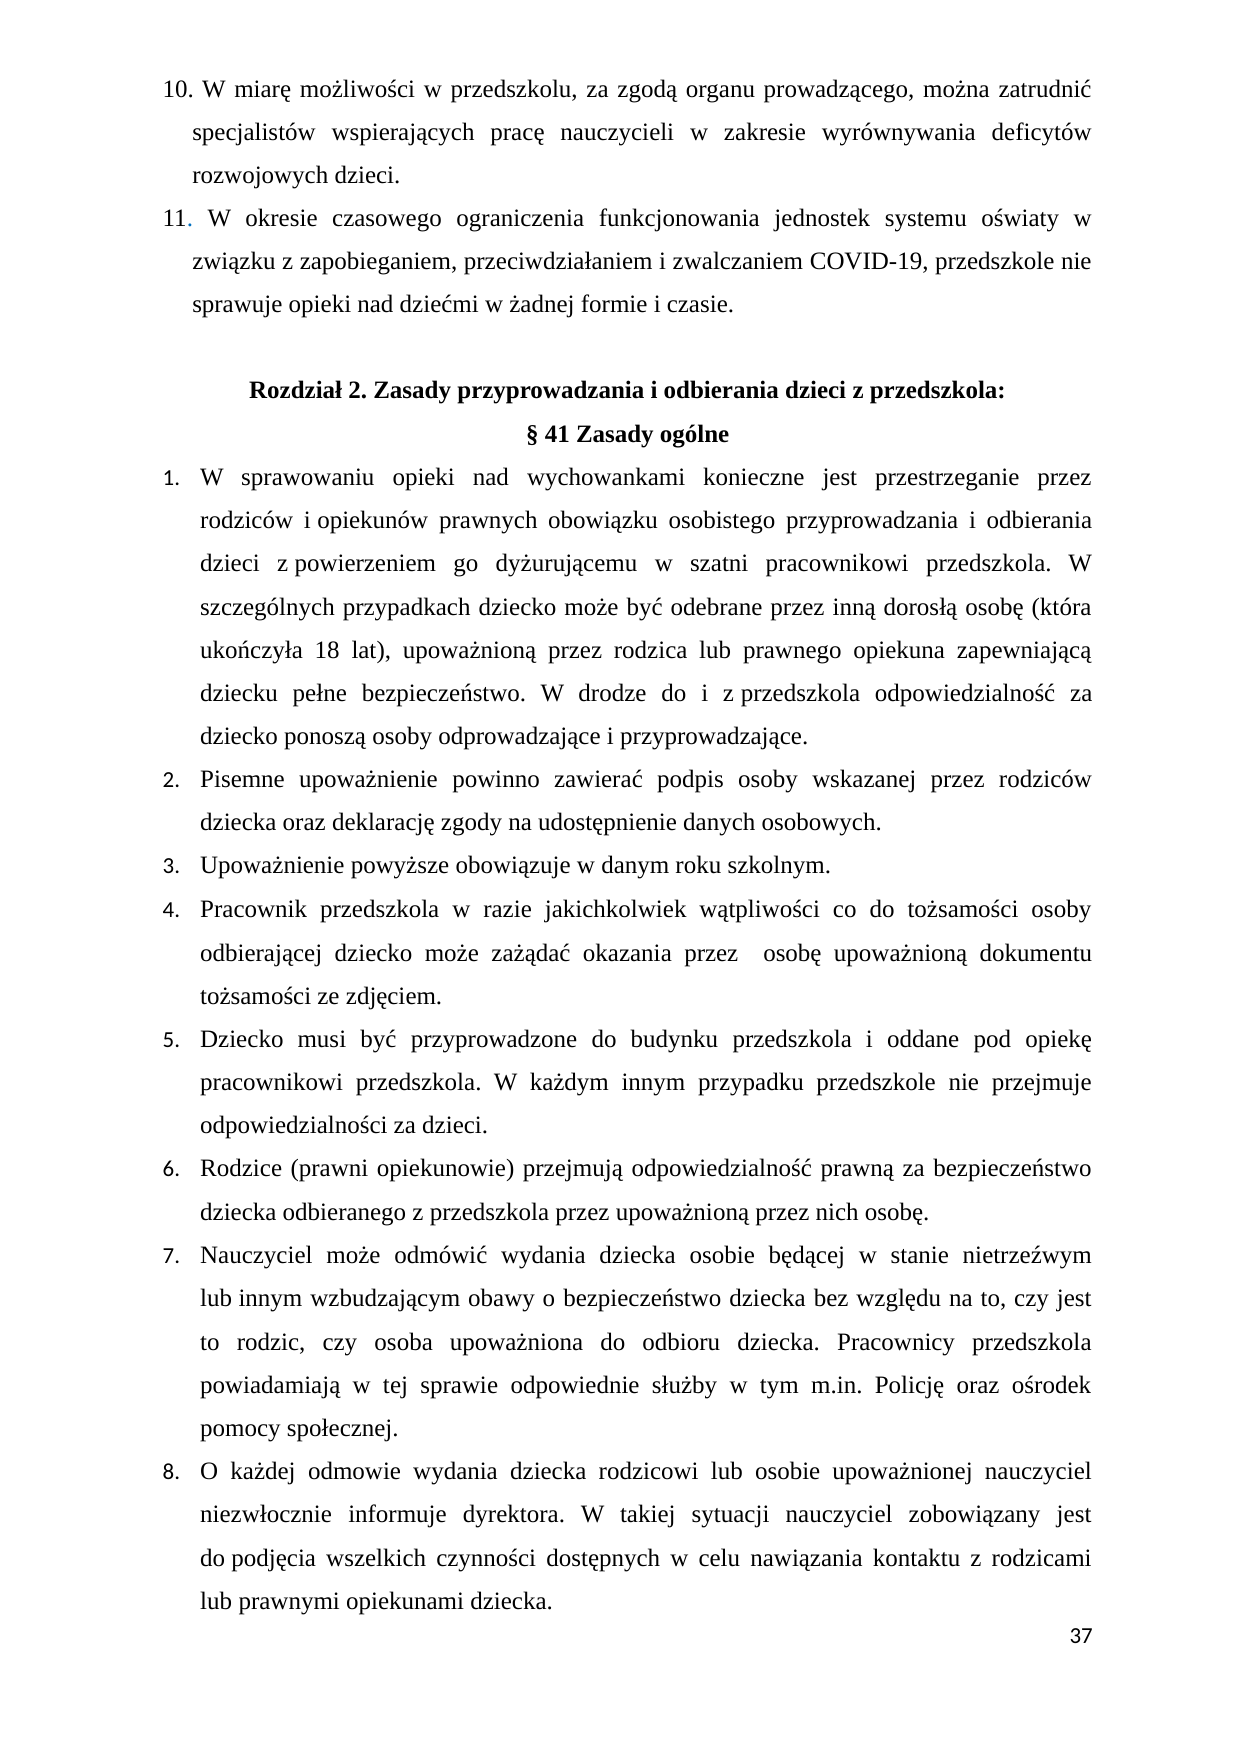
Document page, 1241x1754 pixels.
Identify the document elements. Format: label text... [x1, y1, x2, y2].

list O każdej odmowie wydania dziecka rodzicowi lub osobie upoważnionej nauczyciel niezwłocznie informuje dyrektora. W takiej sytuacji nauczyciel zobowiązany jest do podjęcia wszelkich czynności dostępnych w celu nawiązania kontaktu z rodzicami lub prawnymi opiekunami dziecka. [162, 1456, 1092, 1614]
text 10. W miarę możliwości w przedszkolu, za zgodą organu prowadzącego, można zatrudnić specjalistów wspierających pracę nauczycieli w zakresie wyrównywania deficytów rozwojowych dzieci. [162, 74, 1092, 189]
list Pracownik przedszkola w razie jakichkolwiek wątpliwości co do tożsamości osoby odbierającej dziecko może zażądać okazania przez osobę upoważnioną dokumentu tożsamości ze zdjęciem. [162, 894, 1092, 1009]
list Pisemne upoważnienie powinno zawierać podpis osoby wskazanej przez rodziców dziecka oraz deklarację zgody na udostępnienie danych osobowych. [162, 764, 1092, 836]
list W sprawowaniu opieki nad wychowankami konieczne jest przestrzeganie przez rodziców i opiekunów prawnych obowiązku osobistego przyprowadzania i odbierania dzieci z powierzeniem go dyżurującemu w szatni pracownikowi przedszkola. W szczególnych przypadkach dziecko może być odebrane przez inną dorosłą osobę (która ukończyła 18 lat), upoważnioną przez rodzica lub prawnego opiekuna zapewniającą dziecku pełne bezpieczeństwo. W drodze do i z przedszkola odpowiedzialność za dziecko ponoszą osoby odprowadzające i przyprowadzające. [162, 462, 1092, 750]
text § 41 Zasady ogólne [162, 419, 1092, 447]
list Dziecko musi być przyprowadzone do budynku przedszkola i oddane pod opiekę pracownikowi przedszkola. W każdym innym przypadku przedszkole nie przejmuje odpowiedzialności za dzieci. [162, 1024, 1092, 1139]
list Nauczyciel może odmówić wydania dziecka osobie będącej w stanie nietrzeźwym lub innym wzbudzającym obawy o bezpieczeństwo dziecka bez względu na to, czy jest to rodzic, czy osoba upoważniona do odbioru dziecka. Pracownicy przedszkola powiadamiają w tej sprawie odpowiednie służby w tym m.in. Policję oraz ośrodek pomocy społecznej. [162, 1240, 1092, 1442]
text Rozdział 2. Zasady przyprowadzania i odbierania dzieci z przedszkola: [162, 376, 1092, 404]
text 11. W okresie czasowego ograniczenia funkcjonowania jednostek systemu oświaty w związku z zapobieganiem, przeciwdziałaniem i zwalczaniem COVID-19, przedszkole nie sprawuje opieki nad dziećmi w żadnej formie i czasie. [162, 203, 1092, 318]
list Rodzice (prawni opiekunowie) przejmują odpowiedzialność prawną za bezpieczeństwo dziecka odbieranego z przedszkola przez upoważnioną przez nich osobę. [162, 1153, 1092, 1226]
list Upoważnienie powyższe obowiązuje w danym roku szkolnym. [162, 851, 1092, 880]
